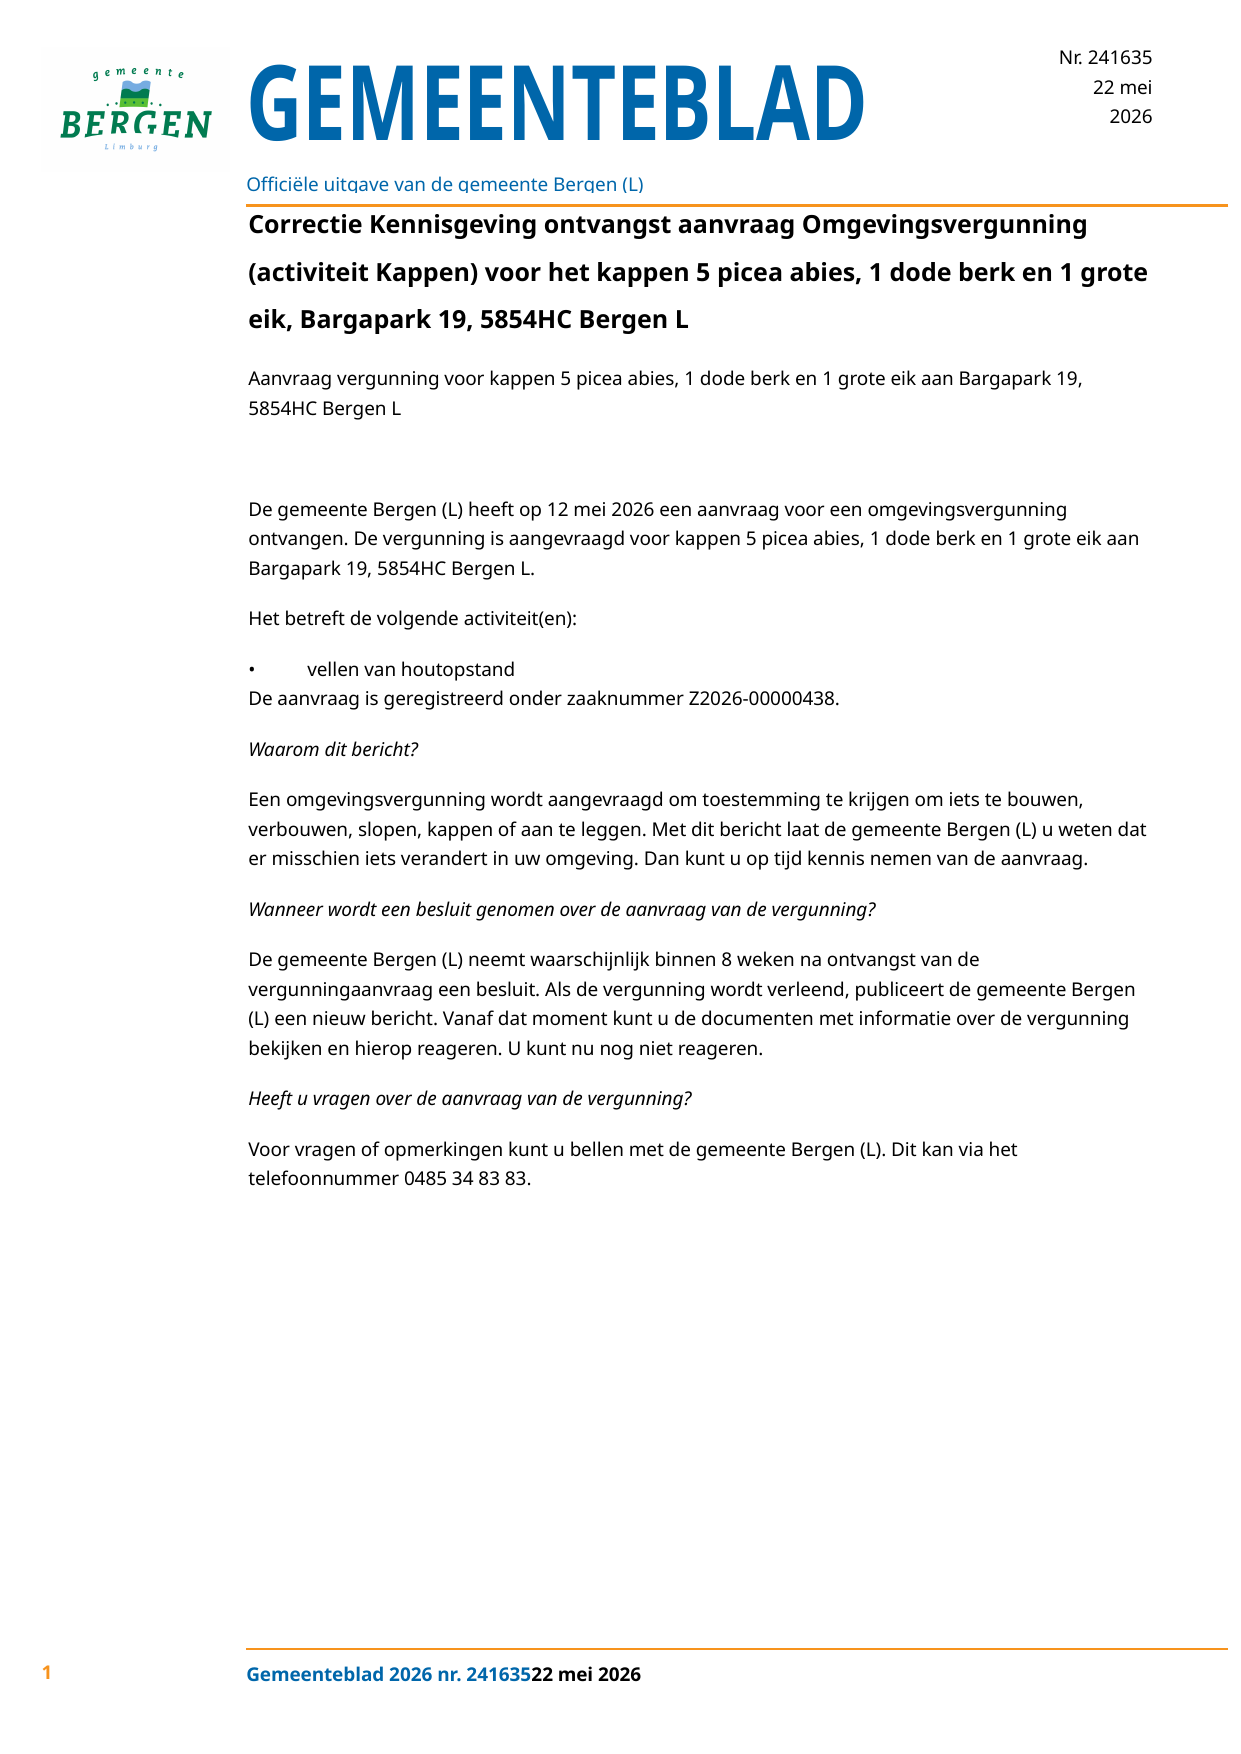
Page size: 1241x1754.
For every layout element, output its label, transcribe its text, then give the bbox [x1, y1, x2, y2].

text De aanvraag is geregistreerd onder zaaknummer Z2026-00000438. [248, 686, 1152, 711]
text Correctie Kennisgeving ontvangst aanvraag Omgevingsvergunning (activiteit Kappen) voor het kappen 5 picea abies, 1 dode berk en 1 grote eik, Bargapark 19, 5854HC Bergen L [248, 207, 1152, 336]
list vellen van houtopstand [248, 656, 1152, 682]
text Een omgevingsvergunning wordt aangevraagd om toestemming te krijgen om iets te bouwen, verbouwen, slopen, kappen of aan te leggen. Met dit bericht laat de gemeente Bergen (L) u weten dat er misschien iets verandert in uw omgeving. Dan kunt u op tijd kennis nemen van de aanvraag. [248, 786, 1152, 871]
text Aanvraag vergunning voor kappen 5 picea abies, 1 dode berk en 1 grote eik aan Bargapark 19, 5854HC Bergen L [248, 366, 1152, 421]
text Wanneer wordt een besluit genomen over de aanvraag van de vergunning? [248, 896, 1152, 922]
text Het betreft de volgende activiteit(en): [248, 606, 1152, 631]
text De gemeente Bergen (L) heeft op 12 mei 2026 een aanvraag voor een omgevingsvergunning ontvangen. De vergunning is aangevraagd voor kappen 5 picea abies, 1 dode berk en 1 grote eik aan Bargapark 19, 5854HC Bergen L. [248, 496, 1152, 581]
text Voor vragen of opmerkingen kunt u bellen met de gemeente Bergen (L). Dit kan via het telefoonnummer 0485 34 83 83. [248, 1136, 1152, 1191]
text De gemeente Bergen (L) neemt waarschijnlijk binnen 8 weken na ontvangst van de vergunningaanvraag een besluit. Als de vergunning wordt verleend, publiceert de gemeente Bergen (L) een nieuw bericht. Vanaf dat moment kunt u de documenten met informatie over de vergunning bekijken en hierop reageren. U kunt nu nog niet reageren. [248, 946, 1152, 1061]
text Heeft u vragen over de aanvraag van de vergunning? [248, 1086, 1152, 1111]
picture [41, 47, 231, 172]
text Waarom dit bericht? [248, 736, 1152, 762]
